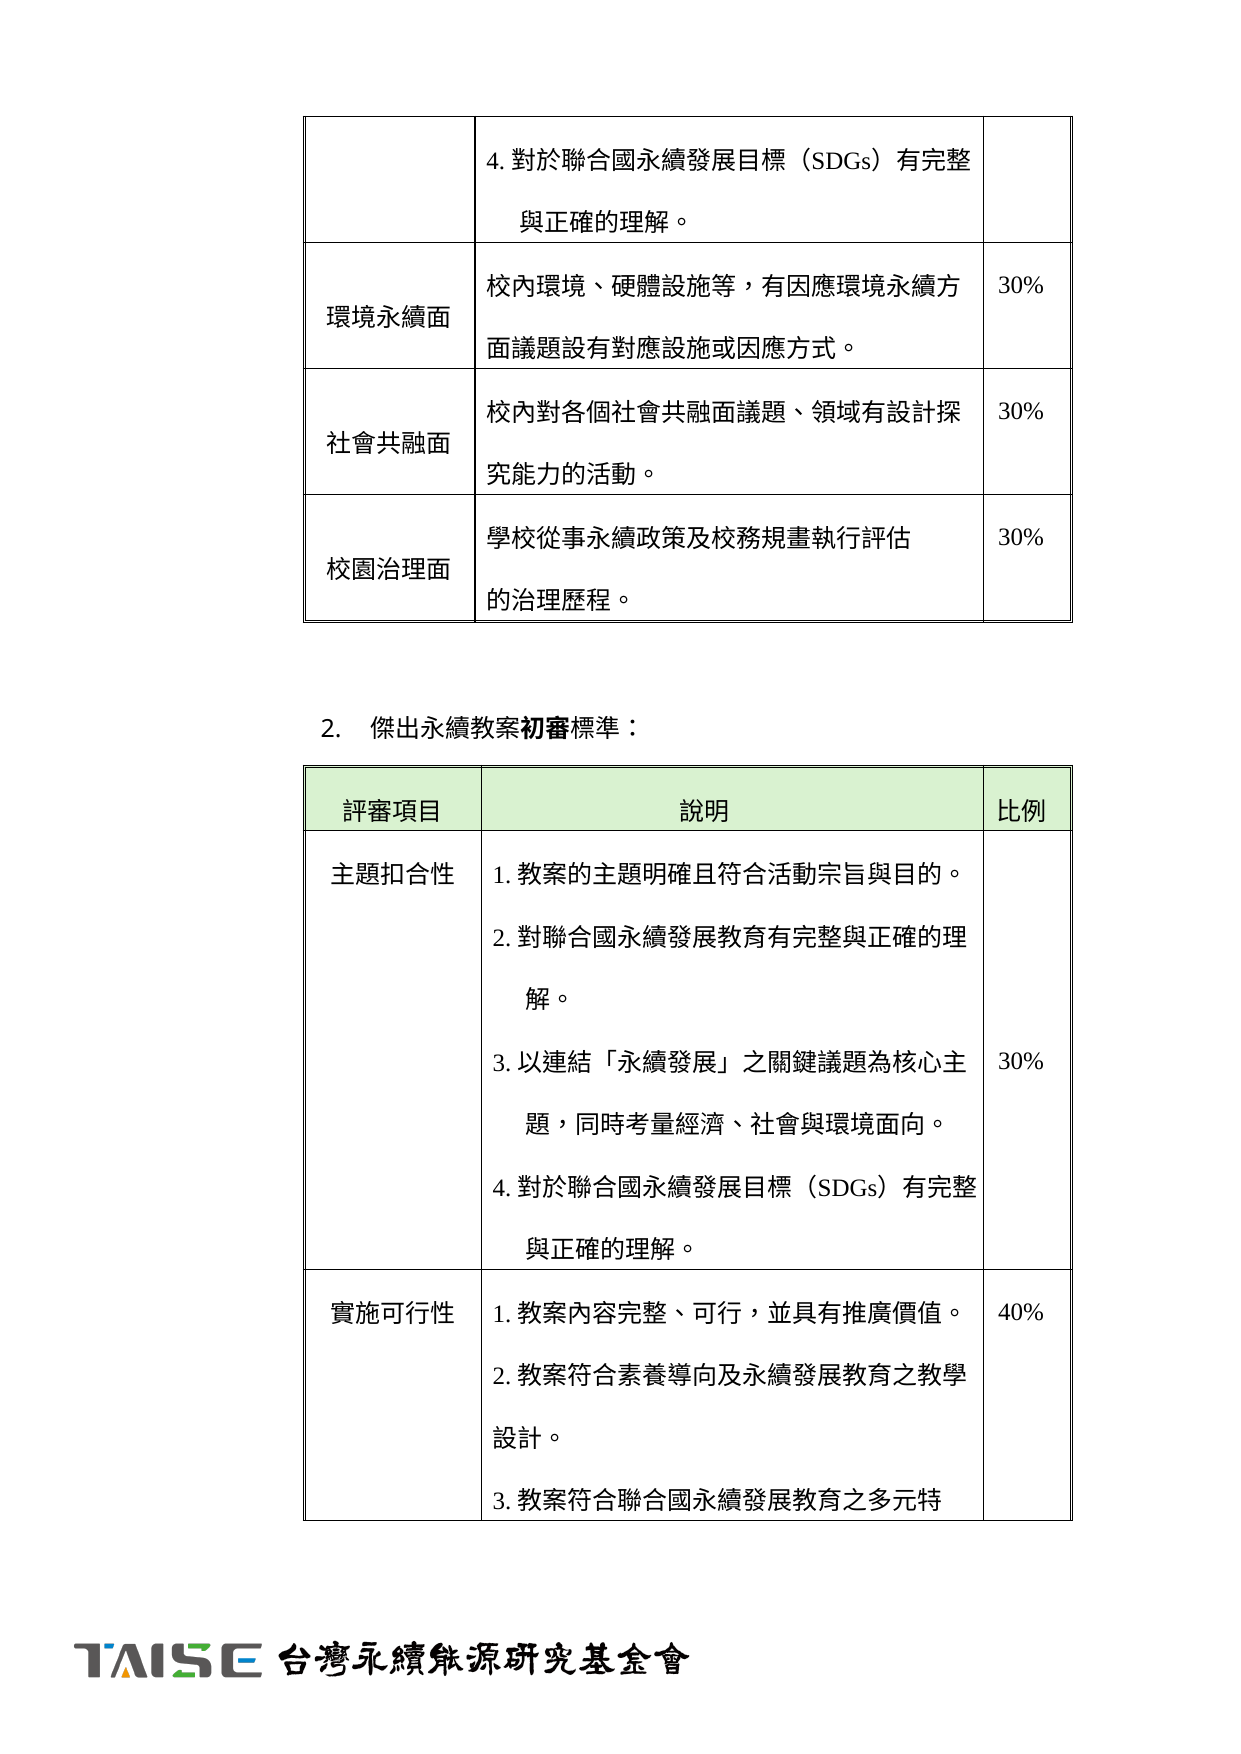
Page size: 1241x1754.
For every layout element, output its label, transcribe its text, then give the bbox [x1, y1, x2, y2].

table_cell 校園治理面 [306, 495, 474, 620]
table_cell 1. 教案的主題明確且符合活動宗旨與目的。 2. 對聯合國永續發展教育有完整與正確的理解。 3. 以連結「永續發展」之關鍵議題為核心主題，同時考量經濟、社會與環境面向。 4. 對於聯合國永續發展目標（SDGs）有完整與正確的理解。 [482, 831, 983, 1269]
table_cell 30% [984, 495, 1070, 620]
table_header 說明 [482, 768, 983, 830]
table_cell 40% [984, 1270, 1070, 1520]
table_cell [984, 117, 1070, 242]
table_cell 主題扣合性 [306, 831, 481, 1269]
table_cell 1. 教案內容完整、可行，並具有推廣價值。 2. 教案符合素養導向及永續發展教育之教學設計。 3. 教案符合聯合國永續發展教育之多元特 [482, 1270, 983, 1520]
table_cell 30% [984, 831, 1070, 1269]
table_cell 4. 對於聯合國永續發展目標（SDGs）有完整與正確的理解。 [476, 117, 983, 242]
table_cell 社會共融面 [306, 369, 474, 494]
list 傑出永續教案初審標準： [320, 685, 996, 748]
table_header 比例 [984, 768, 1070, 830]
table_cell 環境永續面 [306, 243, 474, 368]
table_cell 30% [984, 243, 1070, 368]
table_cell 實施可行性 [306, 1270, 481, 1520]
table_cell [306, 117, 474, 242]
table_cell 30% [984, 369, 1070, 494]
table_cell 校內對各個社會共融面議題、領域有設計探究能力的活動。 [476, 369, 983, 494]
table_cell 校內環境、硬體設施等，有因應環境永續方面議題設有對應設施或因應方式。 [476, 243, 983, 368]
table_header 評審項目 [306, 768, 481, 830]
table_cell 學校從事永續政策及校務規畫執行評估的治理歷程。 [476, 495, 983, 620]
